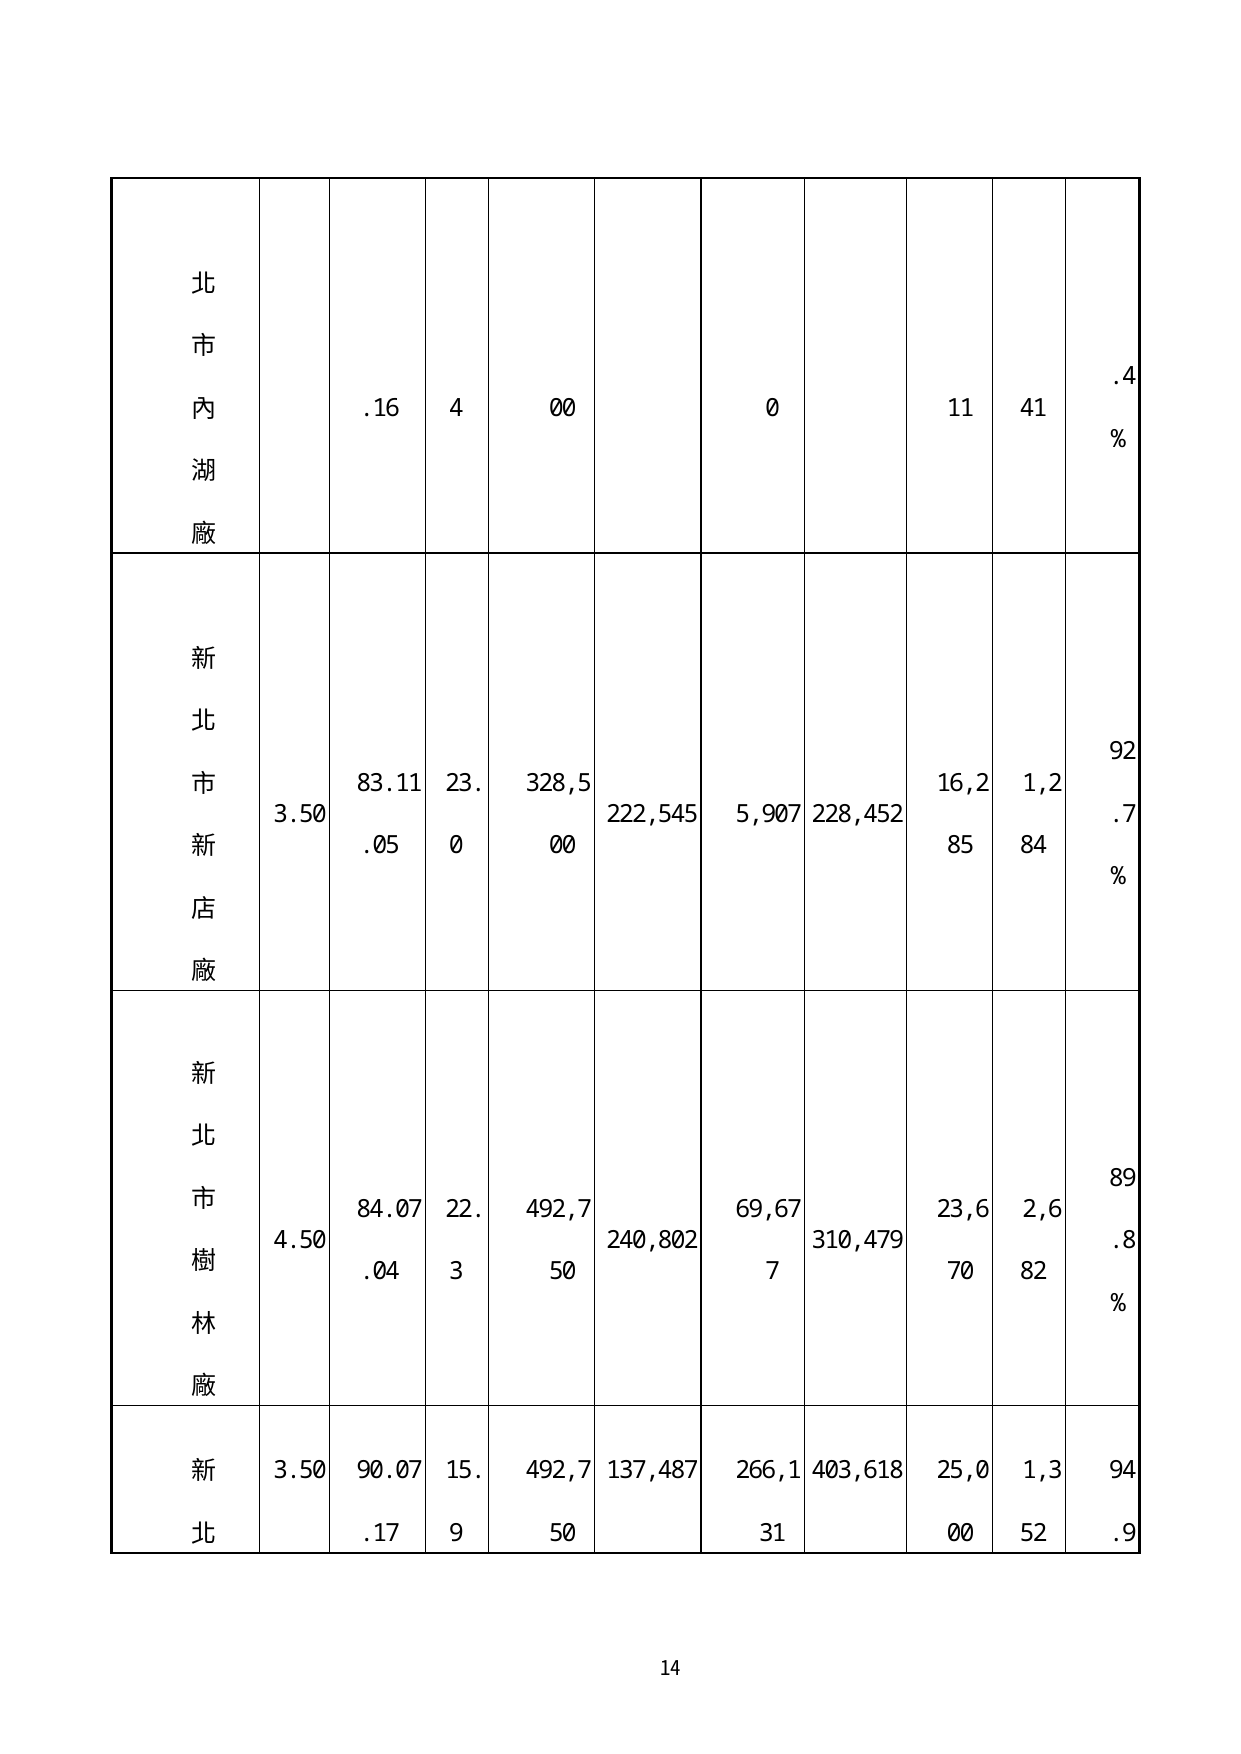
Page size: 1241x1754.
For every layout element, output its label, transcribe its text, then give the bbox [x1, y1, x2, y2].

table_cell 新北市新店廠 [113, 554, 259, 990]
table_cell 新北市樹林廠 [113, 991, 259, 1405]
table_cell 83.11.05 [330, 554, 425, 990]
table_cell 5,907 [702, 554, 804, 990]
table_cell 89.8% [1066, 991, 1138, 1405]
table_cell 90.07.17 [330, 1406, 425, 1552]
table_cell .4% [1066, 179, 1138, 552]
table_cell 266,131 [702, 1406, 804, 1552]
table_cell 84.07.04 [330, 991, 425, 1405]
table_cell 41 [993, 179, 1065, 552]
table_cell 25,000 [907, 1406, 992, 1552]
table_cell [805, 179, 906, 552]
table_cell 222,545 [595, 554, 700, 990]
table_cell 310,479 [805, 991, 906, 1405]
table_cell 15.9 [426, 1406, 488, 1552]
table_cell 492,750 [489, 991, 594, 1405]
table_cell 3.50 [260, 554, 329, 990]
table_cell [595, 179, 700, 552]
table_cell 16,285 [907, 554, 992, 990]
table_cell 240,802 [595, 991, 700, 1405]
table_cell 94.9 [1066, 1406, 1138, 1552]
table_cell 22.3 [426, 991, 488, 1405]
table_cell 1,284 [993, 554, 1065, 990]
table_cell 492,750 [489, 1406, 594, 1552]
table_cell 403,618 [805, 1406, 906, 1552]
table_cell 92.7% [1066, 554, 1138, 990]
table_cell 新北 [113, 1406, 259, 1552]
table_cell 23,670 [907, 991, 992, 1405]
table_cell 23.0 [426, 554, 488, 990]
table_cell 11 [907, 179, 992, 552]
table_cell 4 [426, 179, 488, 552]
table_cell 00 [489, 179, 594, 552]
table_cell 2,682 [993, 991, 1065, 1405]
table_cell 0 [702, 179, 804, 552]
table_cell .16 [330, 179, 425, 552]
table_cell 228,452 [805, 554, 906, 990]
table_cell 4.50 [260, 991, 329, 1405]
table_cell 69,677 [702, 991, 804, 1405]
table_cell [260, 179, 329, 552]
table_cell 1,352 [993, 1406, 1065, 1552]
table_cell 北市內湖廠 [113, 179, 259, 552]
table_cell 328,500 [489, 554, 594, 990]
table_cell 3.50 [260, 1406, 329, 1552]
table_cell 137,487 [595, 1406, 700, 1552]
